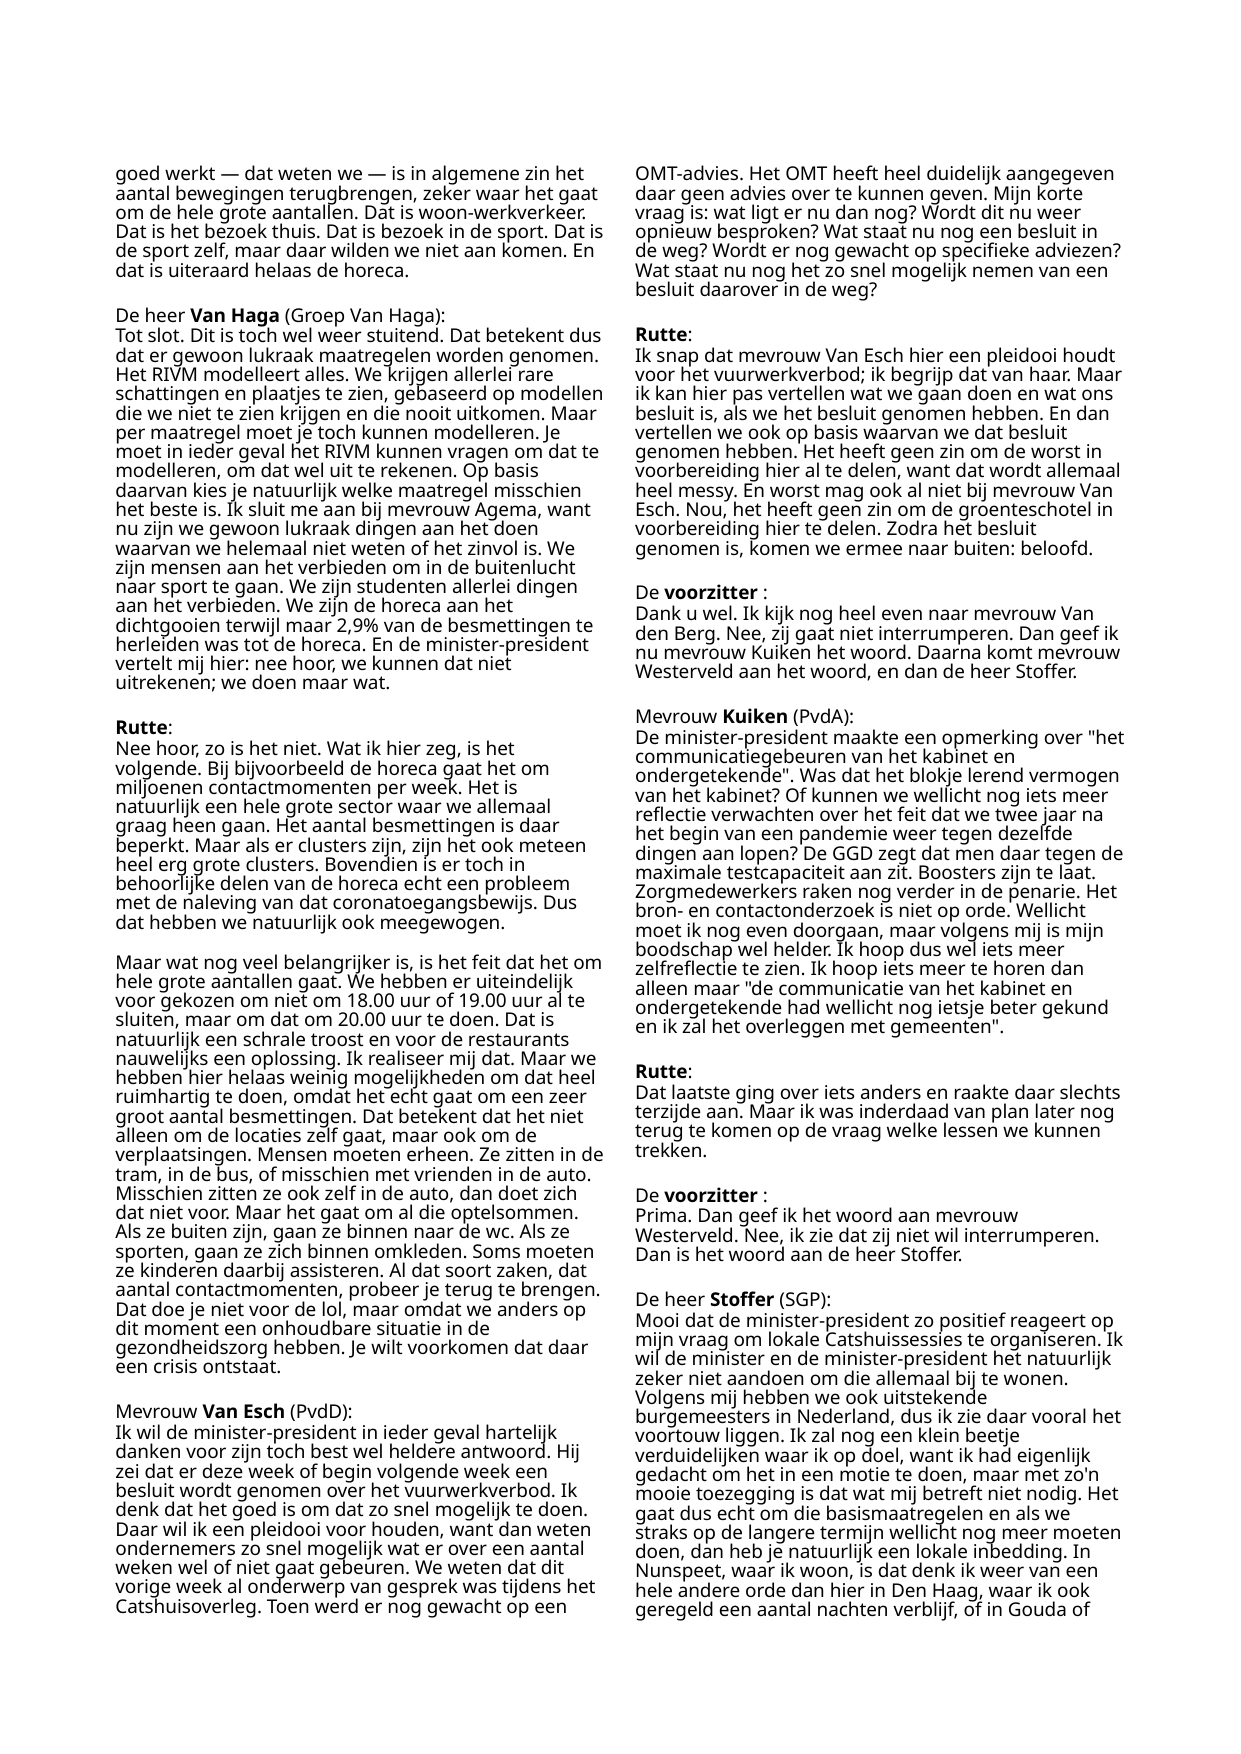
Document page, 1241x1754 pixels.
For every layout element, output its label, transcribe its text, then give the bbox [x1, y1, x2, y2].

text Ik snap dat mevrouw Van Esch hier een pleidooi houdt voor het vuurwerkverbod; ik begrijp dat van haar. Maar ik kan hier pas vertellen wat we gaan doen en wat ons besluit is, als we het besluit genomen hebben. En dan vertellen we ook op basis waarvan we dat besluit genomen hebben. Het heeft geen zin om de worst in voorbereiding hier al te delen, want dat wordt allemaal heel messy. En worst mag ook al niet bij mevrouw Van Esch. Nou, het heeft geen zin om de groenteschotel in voorbereiding hier te delen. Zodra het besluit genomen is, komen we ermee naar buiten: beloofd. [635, 347, 1125, 559]
text De voorzitter : [635, 1182, 1125, 1207]
text Prima. Dan geef ik het woord aan mevrouw Westerveld. Nee, ik zie dat zij niet wil interrumperen. Dan is het woord aan de heer Stoffer. [635, 1207, 1125, 1265]
text Mevrouw Van Esch (PvdD): [115, 1398, 605, 1424]
text Dank u wel. Ik kijk nog heel even naar mevrouw Van den Berg. Nee, zij gaat niet interrumperen. Dan geef ik nu mevrouw Kuiken het woord. Daarna komt mevrouw Westerveld aan het woord, en dan de heer Stoffer. [635, 605, 1125, 682]
text Rutte: [115, 714, 605, 740]
text Rutte: [635, 1058, 1125, 1084]
text De minister-president maakte een opmerking over "het communicatiegebeuren van het kabinet en ondergetekende". Was dat het blokje lerend vermogen van het kabinet? Of kunnen we wellicht nog iets meer reflectie verwachten over het feit dat we twee jaar na het begin van een pandemie weer tegen dezelfde dingen aan lopen? De GGD zegt dat men daar tegen de maximale testcapaciteit aan zit. Boosters zijn te laat. Zorgmedewerkers raken nog verder in de penarie. Het bron- en contactonderzoek is niet op orde. Wellicht moet ik nog even doorgaan, maar volgens mij is mijn boodschap wel helder. Ik hoop dus wel iets meer zelfreflectie te zien. Ik hoop iets meer te horen dan alleen maar "de communicatie van het kabinet en ondergetekende had wellicht nog ietsje beter gekund en ik zal het overleggen met gemeenten". [635, 729, 1125, 1037]
text Dat laatste ging over iets anders en raakte daar slechts terzijde aan. Maar ik was inderdaad van plan later nog terug te komen op de vraag welke lessen we kunnen trekken. [635, 1084, 1125, 1161]
text Mooi dat de minister-president zo positief reageert op mijn vraag om lokale Catshuissessies te organiseren. Ik wil de minister en de minister-president het natuurlijk zeker niet aandoen om die allemaal bij te wonen. Volgens mij hebben we ook uitstekende burgemeesters in Nederland, dus ik zie daar vooral het voortouw liggen. Ik zal nog een klein beetje verduidelijken waar ik op doel, want ik had eigenlijk gedacht om het in een motie te doen, maar met zo'n mooie toezegging is dat wat mij betreft niet nodig. Het gaat dus echt om die basismaatregelen en als we straks op de langere termijn wellicht nog meer moeten doen, dan heb je natuurlijk een lokale inbedding. In Nunspeet, waar ik woon, is dat denk ik weer van een hele andere orde dan hier in Den Haag, waar ik ook geregeld een aantal nachten verblijf, of in Gouda of [635, 1312, 1125, 1620]
text Ik wil de minister-president in ieder geval hartelijk danken voor zijn toch best wel heldere antwoord. Hij zei dat er deze week of begin volgende week een besluit wordt genomen over het vuurwerkverbod. Ik denk dat het goed is om dat zo snel mogelijk te doen. Daar wil ik een pleidooi voor houden, want dan weten ondernemers zo snel mogelijk wat er over een aantal weken wel of niet gaat gebeuren. We weten dat dit vorige week al onderwerp van gesprek was tijdens het Catshuisoverleg. Toen werd er nog gewacht op een [115, 1424, 605, 1617]
text Maar wat nog veel belangrijker is, is het feit dat het om hele grote aantallen gaat. We hebben er uiteindelijk voor gekozen om niet om 18.00 uur of 19.00 uur al te sluiten, maar om dat om 20.00 uur te doen. Dat is natuurlijk een schrale troost en voor de restaurants nauwelijks een oplossing. Ik realiseer mij dat. Maar we hebben hier helaas weinig mogelijkheden om dat heel ruimhartig te doen, omdat het echt gaat om een zeer groot aantal besmettingen. Dat betekent dat het niet alleen om de locaties zelf gaat, maar ook om de verplaatsingen. Mensen moeten erheen. Ze zitten in de tram, in de bus, of misschien met vrienden in de auto. Misschien zitten ze ook zelf in de auto, dan doet zich dat niet voor. Maar het gaat om al die optelsommen. Als ze buiten zijn, gaan ze binnen naar de wc. Als ze sporten, gaan ze zich binnen omkleden. Soms moeten ze kinderen daarbij assisteren. Al dat soort zaken, dat aantal contactmomenten, probeer je terug te brengen. Dat doe je niet voor de lol, maar omdat we anders op dit moment een onhoudbare situatie in de gezondheidszorg hebben. Je wilt voorkomen dat daar een crisis ontstaat. [115, 954, 605, 1378]
text Mevrouw Kuiken (PvdA): [635, 703, 1125, 729]
text Nee hoor, zo is het niet. Wat ik hier zeg, is het volgende. Bij bijvoorbeeld de horeca gaat het om miljoenen contactmomenten per week. Het is natuurlijk een hele grote sector waar we allemaal graag heen gaan. Het aantal besmettingen is daar beperkt. Maar als er clusters zijn, zijn het ook meteen heel erg grote clusters. Bovendien is er toch in behoorlijke delen van de horeca echt een probleem met de naleving van dat coronatoegangsbewijs. Dus dat hebben we natuurlijk ook meegewogen. [115, 740, 605, 933]
text De heer Stoffer (SGP): [635, 1286, 1125, 1312]
text De voorzitter : [635, 579, 1125, 605]
text De heer Van Haga (Groep Van Haga): [115, 302, 605, 327]
text Tot slot. Dit is toch wel weer stuitend. Dat betekent dus dat er gewoon lukraak maatregelen worden genomen. Het RIVM modelleert alles. We krijgen allerlei rare schattingen en plaatjes te zien, gebaseerd op modellen die we niet te zien krijgen en die nooit uitkomen. Maar per maatregel moet je toch kunnen modelleren. Je moet in ieder geval het RIVM kunnen vragen om dat te modelleren, om dat wel uit te rekenen. Op basis daarvan kies je natuurlijk welke maatregel misschien het beste is. Ik sluit me aan bij mevrouw Agema, want nu zijn we gewoon lukraak dingen aan het doen waarvan we helemaal niet weten of het zinvol is. We zijn mensen aan het verbieden om in de buitenlucht naar sport te gaan. We zijn studenten allerlei dingen aan het verbieden. We zijn de horeca aan het dichtgooien terwijl maar 2,9% van de besmettingen te herleiden was tot de horeca. En de minister-president vertelt mij hier: nee hoor, we kunnen dat niet uitrekenen; we doen maar wat. [115, 327, 605, 694]
text goed werkt — dat weten we — is in algemene zin het aantal bewegingen terugbrengen, zeker waar het gaat om de hele grote aantallen. Dat is woon-werkverkeer. Dat is het bezoek thuis. Dat is bezoek in de sport. Dat is de sport zelf, maar daar wilden we niet aan komen. En dat is uiteraard helaas de horeca. [115, 165, 605, 281]
text Rutte: [635, 321, 1125, 347]
text OMT-advies. Het OMT heeft heel duidelijk aangegeven daar geen advies over te kunnen geven. Mijn korte vraag is: wat ligt er nu dan nog? Wordt dit nu weer opnieuw besproken? Wat staat nu nog een besluit in de weg? Wordt er nog gewacht op specifieke adviezen? Wat staat nu nog het zo snel mogelijk nemen van een besluit daarover in de weg? [635, 165, 1125, 300]
